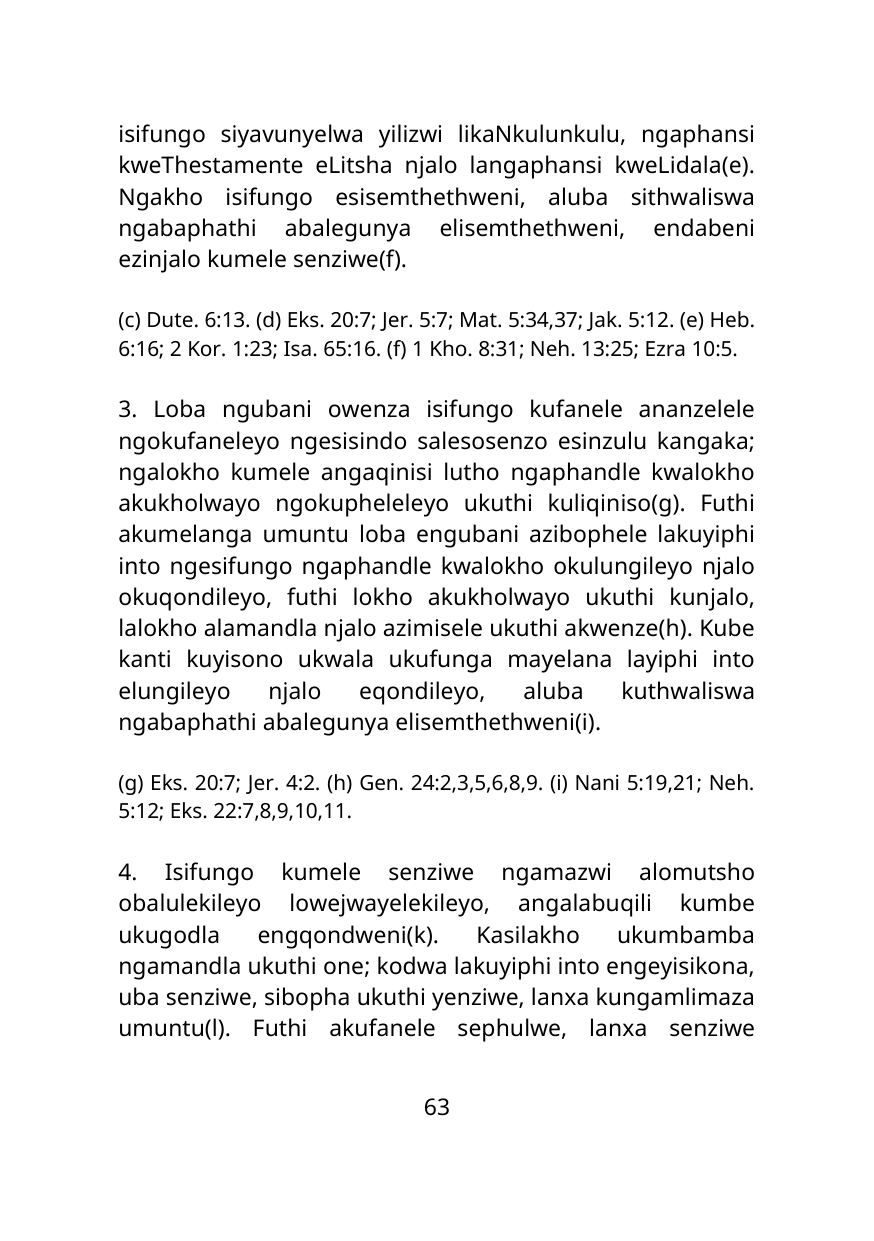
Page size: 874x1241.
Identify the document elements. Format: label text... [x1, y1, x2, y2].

text (g) Eks. 20:7; Jer. 4:2. (h) Gen. 24:2,3,5,6,8,9. (i) Nani 5:19,21; Neh. 5:12; Eks. 22:7,8,9,10,11. [118, 768, 756, 825]
text isifungo siyavunyelwa yilizwi likaNkulunkulu, ngaphansi kweThestamente eLitsha njalo langaphansi kweLidala(e). Ngakho isifungo esisemthethweni, aluba sithwaliswa ngabaphathi abalegunya elisemthethweni, endabeni ezinjalo kumele senziwe(f). [118, 118, 756, 274]
text (c) Dute. 6:13. (d) Eks. 20:7; Jer. 5:7; Mat. 5:34,37; Jak. 5:12. (e) Heb. 6:16; 2 Kor. 1:23; Isa. 65:16. (f) 1 Kho. 8:31; Neh. 13:25; Ezra 10:5. [118, 306, 756, 362]
text 4. Isifungo kumele senziwe ngamazwi alomutsho obalulekileyo lowejwayelekileyo, angalabuqili kumbe ukugodla engqondweni(k). Kasilakho ukumbamba ngamandla ukuthi one; kodwa lakuyiphi into engeyisikona, uba senziwe, sibopha ukuthi yenziwe, lanxa kungamlimaza umuntu(l). Futhi akufanele sephulwe, lanxa senziwe [118, 856, 756, 1043]
text 3. Loba ngubani owenza isifungo kufanele ananzelele ngokufaneleyo ngesisindo salesosenzo esinzulu kangaka; ngalokho kumele angaqinisi lutho ngaphandle kwalokho akukholwayo ngokupheleleyo ukuthi kuliqiniso(g). Futhi akumelanga umuntu loba engubani azibophele lakuyiphi into ngesifungo ngaphandle kwalokho okulungileyo njalo okuqondileyo, futhi lokho akukholwayo ukuthi kunjalo, lalokho alamandla njalo azimisele ukuthi akwenze(h). Kube kanti kuyisono ukwala ukufunga mayelana layiphi into elungileyo njalo eqondileyo, aluba kuthwaliswa ngabaphathi abalegunya elisemthethweni(i). [118, 393, 756, 737]
